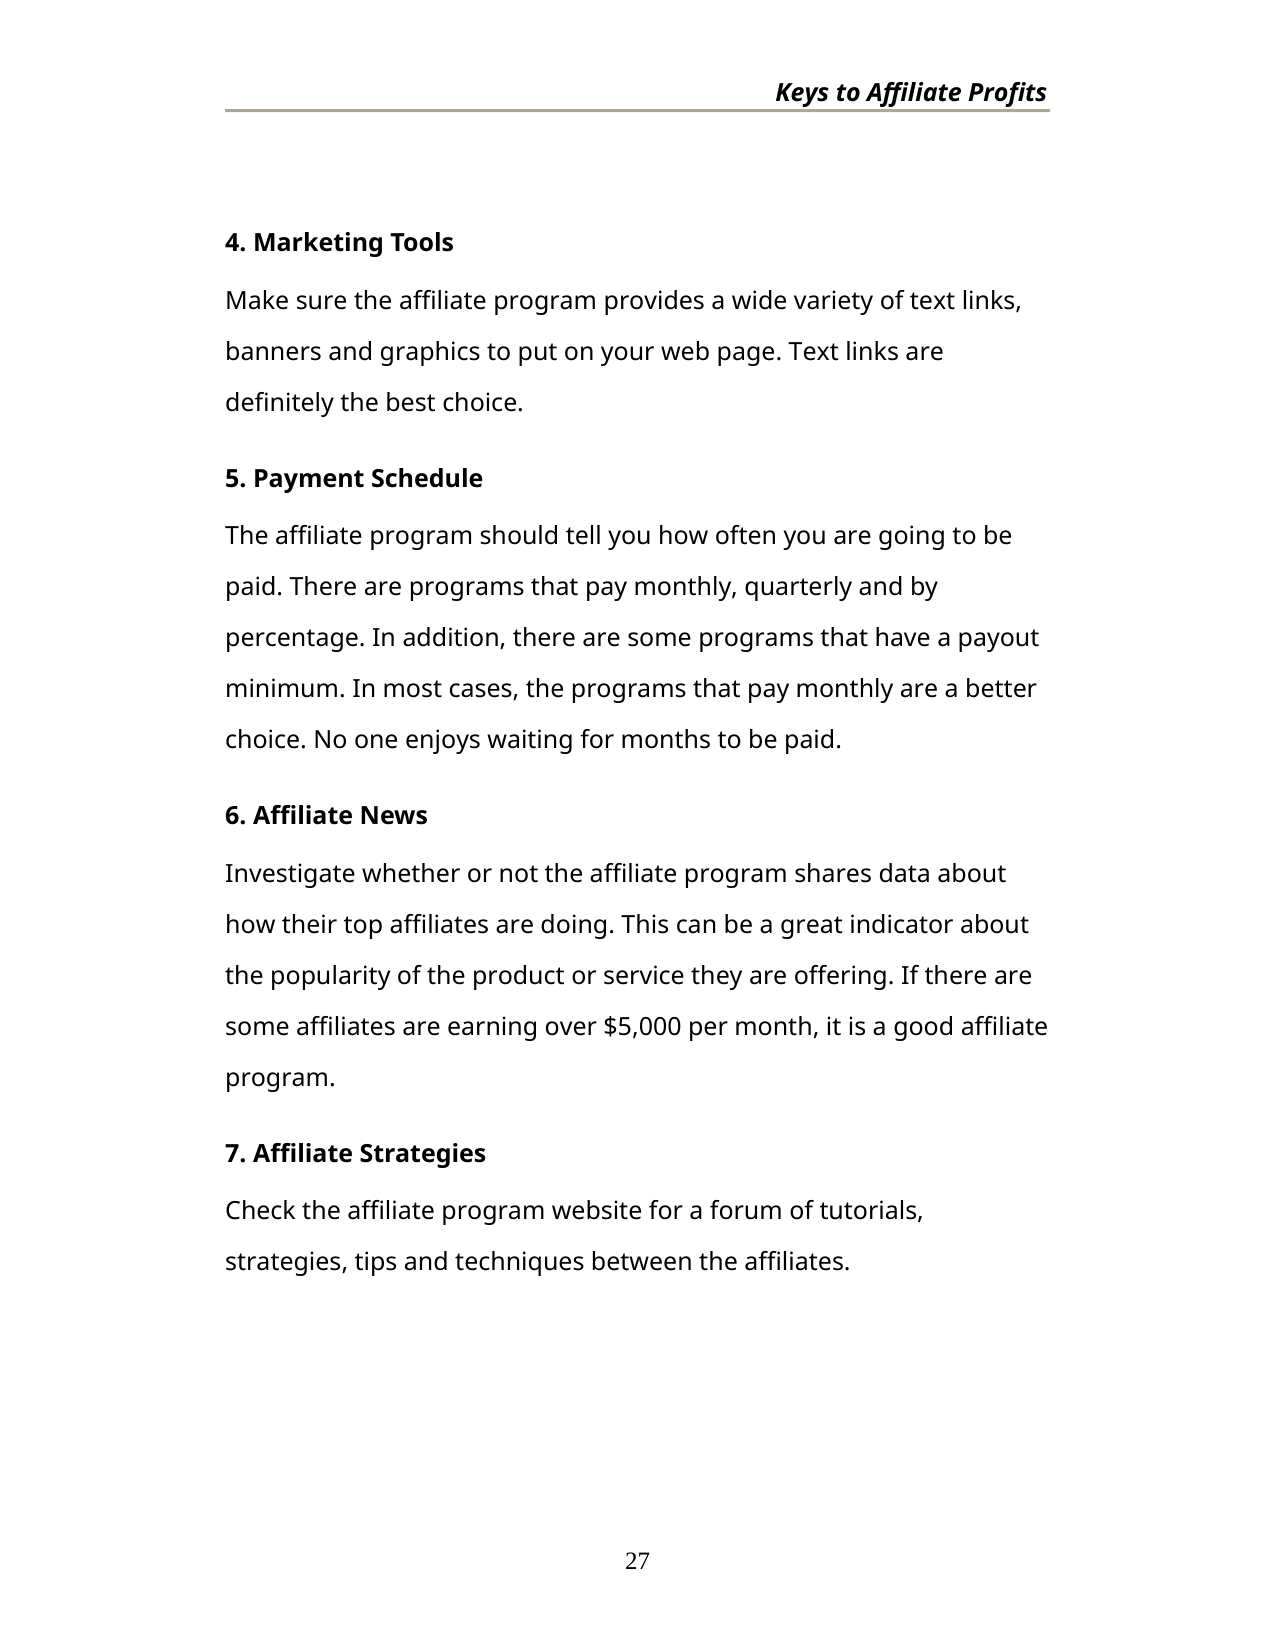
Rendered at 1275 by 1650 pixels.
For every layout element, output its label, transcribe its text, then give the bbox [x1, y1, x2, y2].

text 4. Marketing Tools [225, 225, 1050, 259]
text Make sure the affiliate program provides a wide variety of text links, banners and graphics to put on your web page. Text links are definitely the best choice. [225, 282, 1050, 418]
text 5. Payment Schedule [225, 460, 1050, 494]
text 7. Affiliate Strategies [225, 1135, 1050, 1169]
text Check the affiliate program website for a forum of tutorials, strategies, tips and techniques between the affiliates. [225, 1193, 1050, 1278]
text Investigate whether or not the affiliate program shares data about how their top affiliates are doing. This can be a great indicator about the popularity of the product or service they are offering. If there are some affiliates are earning over $5,000 per month, it is a good affiliate program. [225, 855, 1050, 1093]
text The affiliate program should tell you how often you are going to be paid. There are programs that pay monthly, quarterly and by percentage. In addition, there are some programs that have a payout minimum. In most cases, the programs that pay monthly are a better choice. No one enjoys waiting for months to be paid. [225, 518, 1050, 756]
text 6. Affiliate News [225, 798, 1050, 832]
